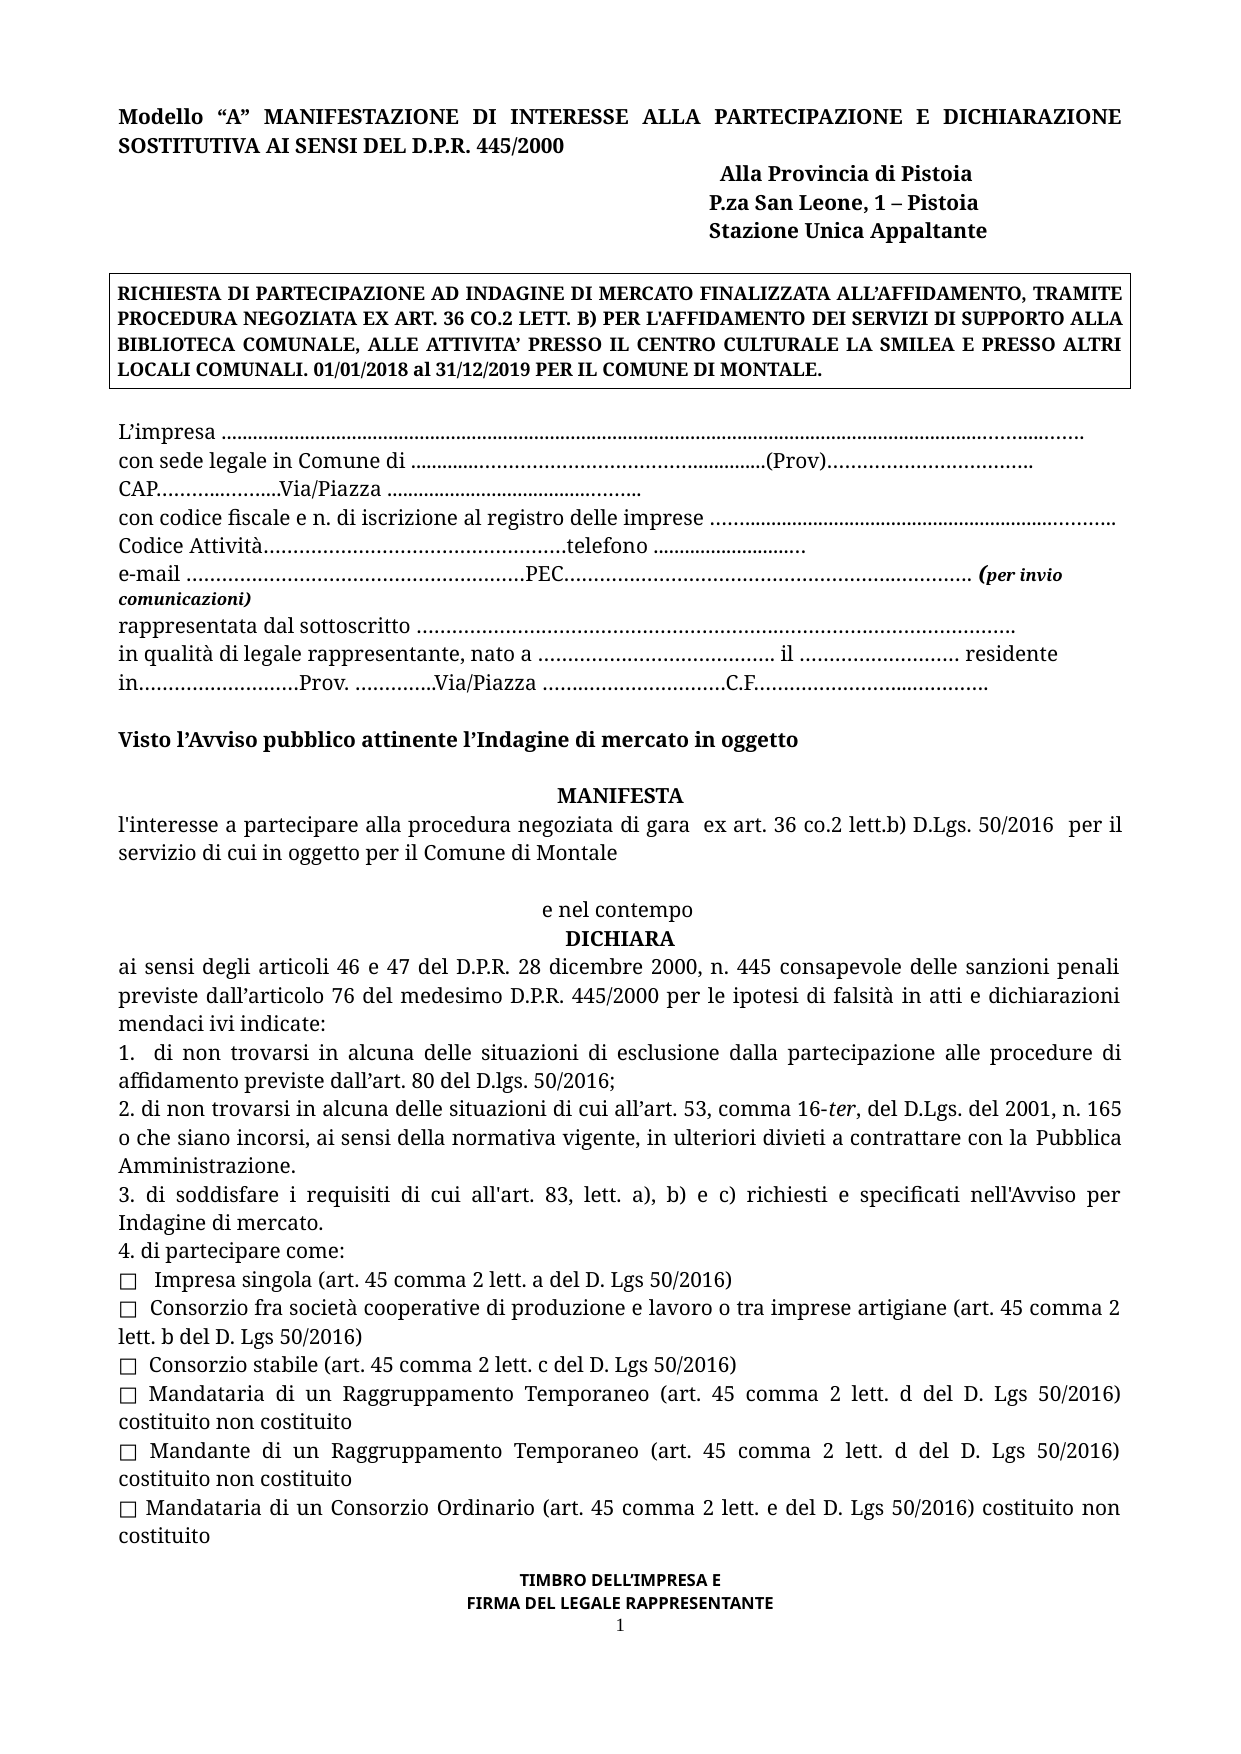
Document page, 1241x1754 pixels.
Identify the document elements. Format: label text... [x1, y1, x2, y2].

text □ Mandataria di un Consorzio Ordinario (art. 45 comma 2 lett. e del D. Lgs 50/2016) costituito non costituito [118, 1493, 1122, 1549]
text e nel contempo [118, 895, 1122, 924]
text P.za San Leone, 1 – Pistoia [118, 188, 1122, 216]
text DICHIARA [118, 924, 1122, 952]
text ai sensi degli articoli 46 e 47 del D.P.R. 28 dicembre 2000, n. 445 consapevole delle sanzioni penali previste dall’articolo 76 del medesimo D.P.R. 445/2000 per le ipotesi di falsità in atti e dichiarazioni mendaci ivi indicate: [118, 952, 1122, 1038]
text L’impresa ..................................................................................................................................................…….....……. [118, 417, 1122, 446]
text □ Consorzio fra società cooperative di produzione e lavoro o tra imprese artigiane (art. 45 comma 2 lett. b del D. Lgs 50/2016) [118, 1293, 1122, 1350]
text □ Consorzio stabile (art. 45 comma 2 lett. c del D. Lgs 50/2016) [118, 1350, 1122, 1379]
text L'INTERESSE A partecipare alla procedura negoziata di gara ex art. 36 co.2 lett.b) D.Lgs. 50/2016 per il servizio di cui in oggetto per il comune di Montale [118, 810, 1122, 867]
text MANIFESTA [118, 782, 1122, 810]
text 3. di soddisfare i requisiti di cui all'art. 83, lett. a), b) e c) richiesti e specificati nell'Avviso per Indagine di mercato. [118, 1180, 1122, 1237]
text in qualità di legale rappresentante, nato a …………………………………. il ……………………… residente in………………………Prov. …………..Via/Piazza …….……………………C.F……………………...…………. [118, 639, 1122, 696]
text e-mail …………………………………………………PEC………………………………………………..…………. (per invio comunicazioni) [118, 559, 1122, 611]
text 4. di partecipare come: [118, 1237, 1122, 1265]
text Visto l’Avviso pubblico attinente l’Indagine di mercato in oggetto [118, 725, 1122, 753]
text □ Impresa singola (art. 45 comma 2 lett. a del D. Lgs 50/2016) [118, 1265, 1122, 1293]
text 2. di non trovarsi in alcuna delle situazioni di cui all’art. 53, comma 16-ter, del d.lgs. del 2001, n. 165 o che siano incorsi, ai sensi della normativa vigente, in ulteriori divieti a contrattare con la pubblica Amministrazione. [118, 1094, 1122, 1180]
text rappresentata dal sottoscritto …………………………………………………….…………………………………. [118, 611, 1122, 639]
text □ Mandante di un Raggruppamento Temporaneo (art. 45 comma 2 lett. d del D. Lgs 50/2016) costituito non costituito [118, 1436, 1122, 1493]
text 1. di non trovarsi in alcuna delle situazioni di esclusione dalla partecipazione alle procedure di affidamento previste dall’art. 80 del D.lgs. 50/2016; [118, 1038, 1122, 1094]
table_header RICHIESTA DI PARTECIPAZIONE AD INDAGINE DI MERCATO FINALIZZATA ALL’AFFIDAMENTO, TRAMITE PROCEDURA NEGOZIATA EX ART. 36 CO.2 LETT. B) PER l'affidamento DEI SERVIZI DI SUPPORTO ALLA BIBLIOTECA COMUNALE, ALLE ATTIVITA’ PRESSO IL CENTRO CULTURALE LA SMILEA E PRESSO ALTRI LOCALI COMUNALI. 01/01/2018 al 31/12/2019 PER IL COMUNE DI MONTALE. [110, 274, 1130, 388]
text Codice Attività……………………………………………telefono ..........................… [118, 531, 1122, 559]
text con codice fiscale e n. di iscrizione al registro delle imprese ……...........................................................……….. [118, 503, 1122, 531]
text Modello “A” MANIFESTAZIONE DI INTERESSE ALLA PARTECIPAZIONE E DICHIARAZIONE SOSTITUTIVA AI SENSI DEL D.P.R. 445/2000 [118, 102, 1122, 159]
text □ Mandataria di un Raggruppamento Temporaneo (art. 45 comma 2 lett. d del D. Lgs 50/2016) costituito non costituito [118, 1379, 1122, 1436]
text con sede legale in Comune di .............………………………………..............(Prov)…………………………….. CAP………...……....Via/Piazza .......................................……... [118, 446, 1122, 503]
subtitle Stazione Unica Appaltante [118, 216, 1122, 244]
subtitle Alla Provincia di Pistoia [487, 159, 1122, 188]
